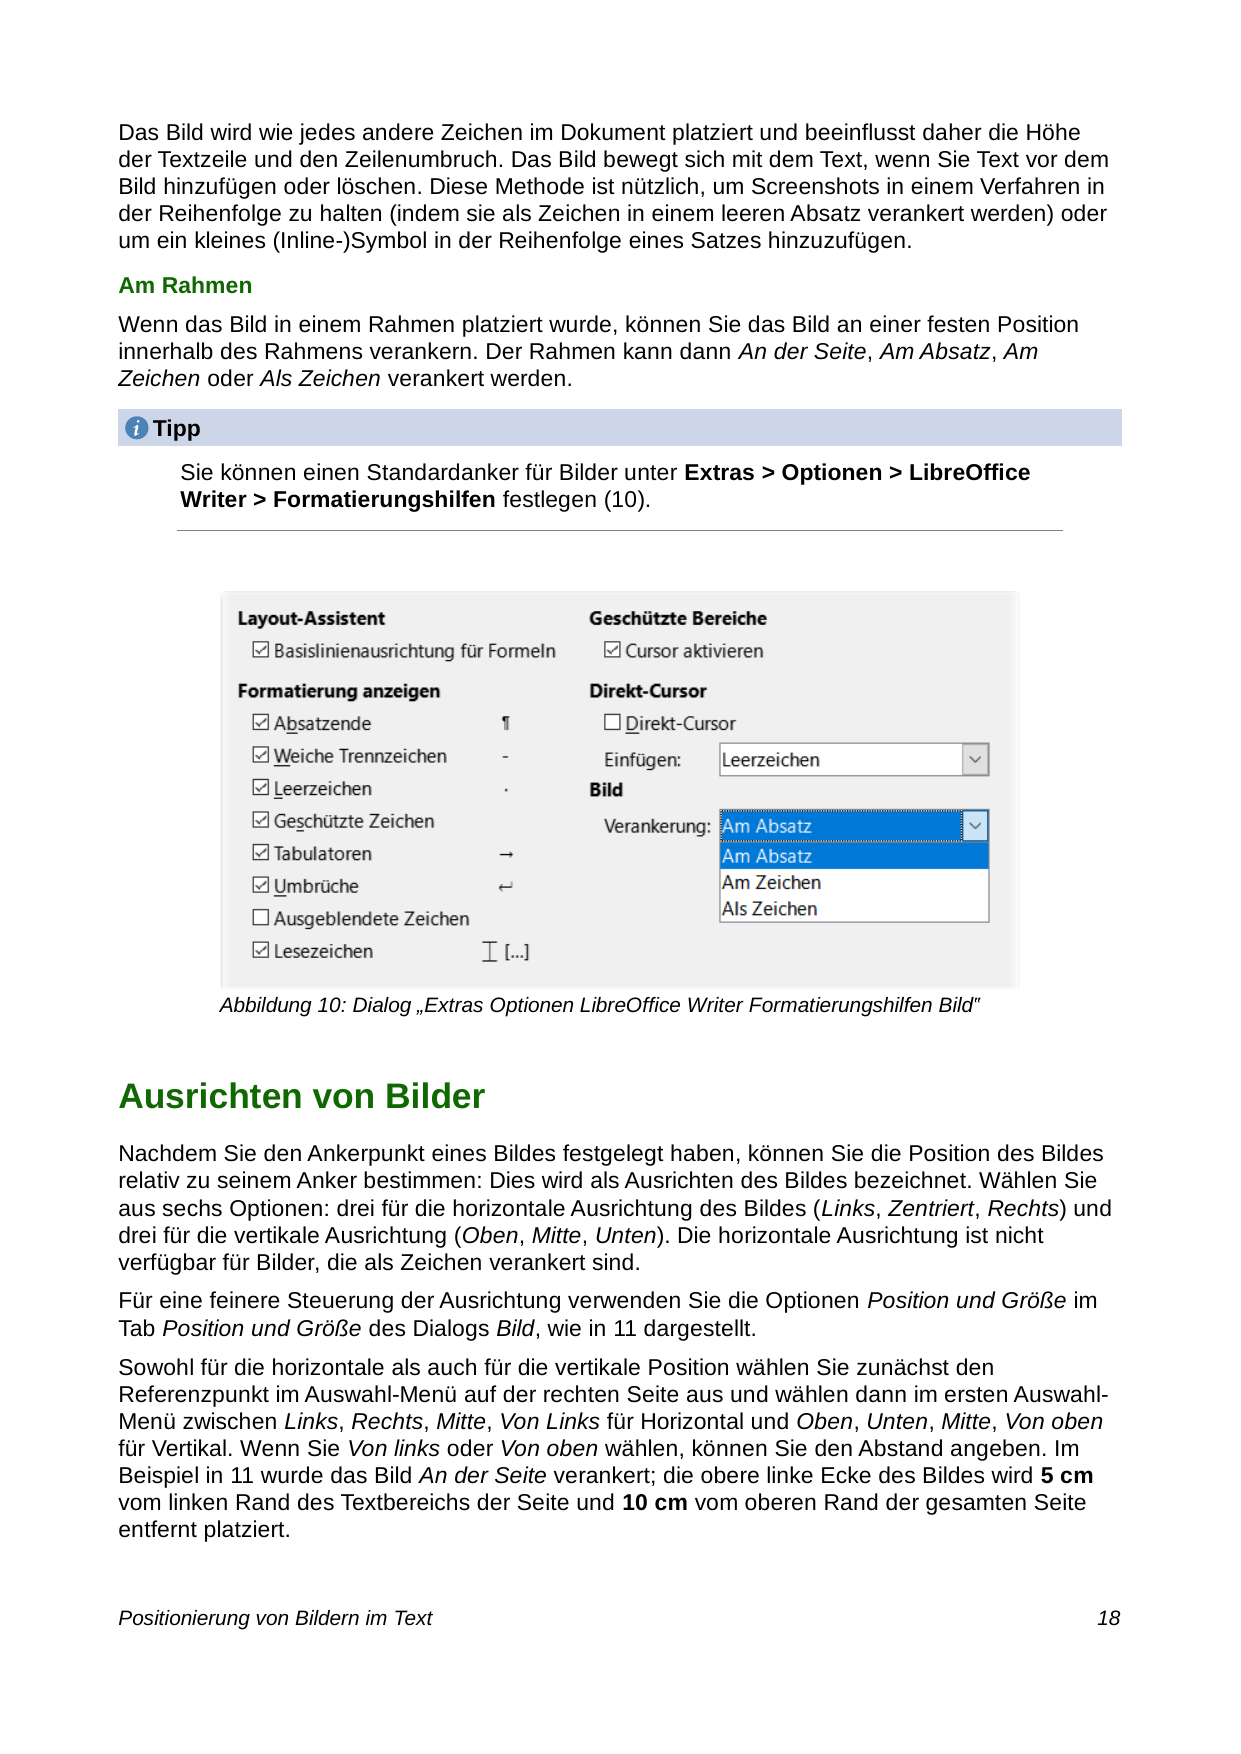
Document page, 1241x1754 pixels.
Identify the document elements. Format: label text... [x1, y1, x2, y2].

picture [219, 590, 1021, 993]
text Wenn das Bild in einem Rahmen platziert wurde, können Sie das Bild an einer festen Position innerhalb des Rahmens verankern. Der Rahmen kann dann An der Seite, Am Absatz, Am Zeichen oder Als Zeichen verankert werden. [118, 310, 1122, 391]
text Das Bild wird wie jedes andere Zeichen im Dokument platziert und beeinflusst daher die Höhe der Textzeile und den Zeilenumbruch. Das Bild bewegt sich mit dem Text, wenn Sie Text vor dem Bild hinzufügen oder löschen. Diese Methode ist nützlich, um Screenshots in einem Verfahren in der Reihenfolge zu halten (indem sie als Zeichen in einem leeren Absatz verankert werden) oder um ein kleines (Inline-)Symbol in der Reihenfolge eines Satzes hinzuzufügen. [118, 118, 1122, 253]
text Sowohl für die horizontale als auch für die vertikale Position wählen Sie zunächst den Referenzpunkt im Auswahl-Menü auf der rechten Seite aus und wählen dann im ersten Auswahl-Menü zwischen Links, Rechts, Mitte, Von Links für Horizontal und Oben, Unten, Mitte, Von oben für Vertikal. Wenn Sie Von links oder Von oben wählen, können Sie den Abstand angeben. Im Beispiel in Abbildung 11 wurde das Bild An der Seite verankert; die obere linke Ecke des Bildes wird 5 cm vom linken Rand des Textbereichs der Seite und 10 cm vom oberen Rand der gesamten Seite entfernt platziert. [118, 1353, 1122, 1542]
subtitle Tipp [118, 409, 1122, 446]
text Abbildung 10: Dialog „Extras Optionen LibreOffice Writer Formatierungshilfen Bild‟ [219, 993, 1021, 1017]
text Für eine feinere Steuerung der Ausrichtung verwenden Sie die Optionen Position und Größe im Tab Position und Größe des Dialogs Bild, wie in Abbildung 11 dargestellt. [118, 1287, 1122, 1341]
text Sie können einen Standardanker für Bilder unter Extras > Optionen > LibreOffice Writer > Formatierungshilfen festlegen (Abbildung 10). [177, 458, 1063, 530]
text Nachdem Sie den Ankerpunkt eines Bildes festgelegt haben, können Sie die Position des Bildes relativ zu seinem Anker bestimmen: Dies wird als Ausrichten des Bildes bezeichnet. Wählen Sie aus sechs Optionen: drei für die horizontale Ausrichtung des Bildes (Links, Zentriert, Rechts) und drei für die vertikale Ausrichtung (Oben, Mitte, Unten). Die horizontale Ausrichtung ist nicht verfügbar für Bilder, die als Zeichen verankert sind. [118, 1140, 1122, 1275]
subtitle Ausrichten von Bilder [118, 1076, 1122, 1116]
subtitle Am Rahmen [118, 271, 1122, 298]
